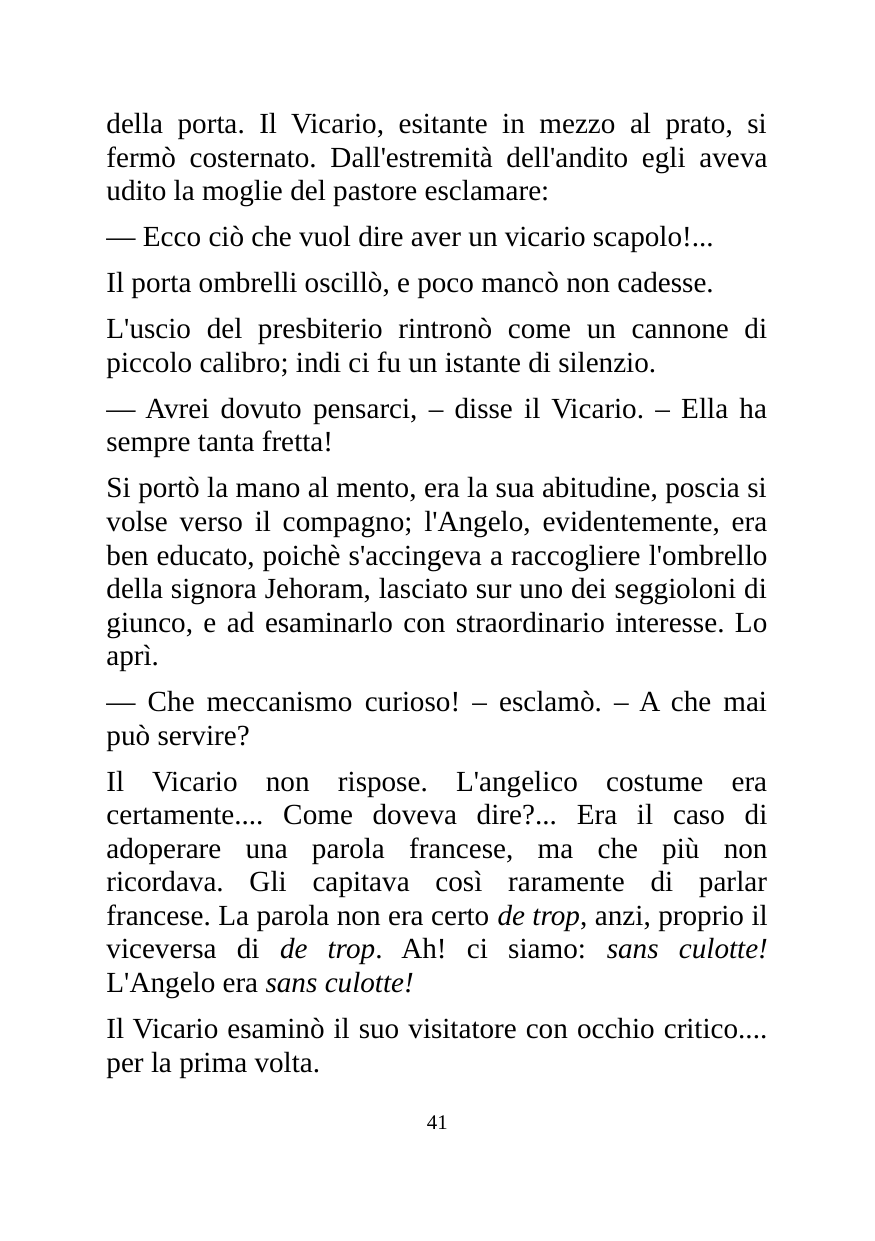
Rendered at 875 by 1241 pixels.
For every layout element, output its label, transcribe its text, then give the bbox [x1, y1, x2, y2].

text — Ecco ciò che vuol dire aver un vicario scapolo!... [106, 219, 768, 253]
text — Avrei dovuto pensarci, – disse il Vicario. – Ella ha sempre tanta fretta! [106, 391, 768, 458]
text Il porta ombrelli oscillò, e poco mancò non cadesse. [106, 265, 768, 299]
text Il Vicario non rispose. L'angelico costume era certamente.... Come doveva dire?... Era il caso di adoperare una parola francese, ma che più non ricordava. Gli capitava così raramente di parlar francese. La parola non era certo de trop, anzi, proprio il viceversa di de trop. Ah! ci siamo: sans culotte! L'Angelo era sans culotte! [106, 764, 768, 999]
text della porta. Il Vicario, esitante in mezzo al prato, si fermò costernato. Dall'estremità dell'andito egli aveva udito la moglie del pastore esclamare: [106, 106, 768, 207]
text Il Vicario esaminò il suo visitatore con occhio critico.... per la prima volta. [106, 1011, 768, 1078]
text L'uscio del presbiterio rintronò come un cannone di piccolo calibro; indi ci fu un istante di silenzio. [106, 311, 768, 378]
text Si portò la mano al mento, era la sua abitudine, poscia si volse verso il compagno; l'Angelo, evidentemente, era ben educato, poichè s'accingeva a raccogliere l'ombrello della signora Jehoram, lasciato sur uno dei seggioloni di giunco, e ad esaminarlo con straordinario interesse. Lo aprì. [106, 471, 768, 672]
text — Che meccanismo curioso! – esclamò. – A che mai può servire? [106, 684, 768, 751]
